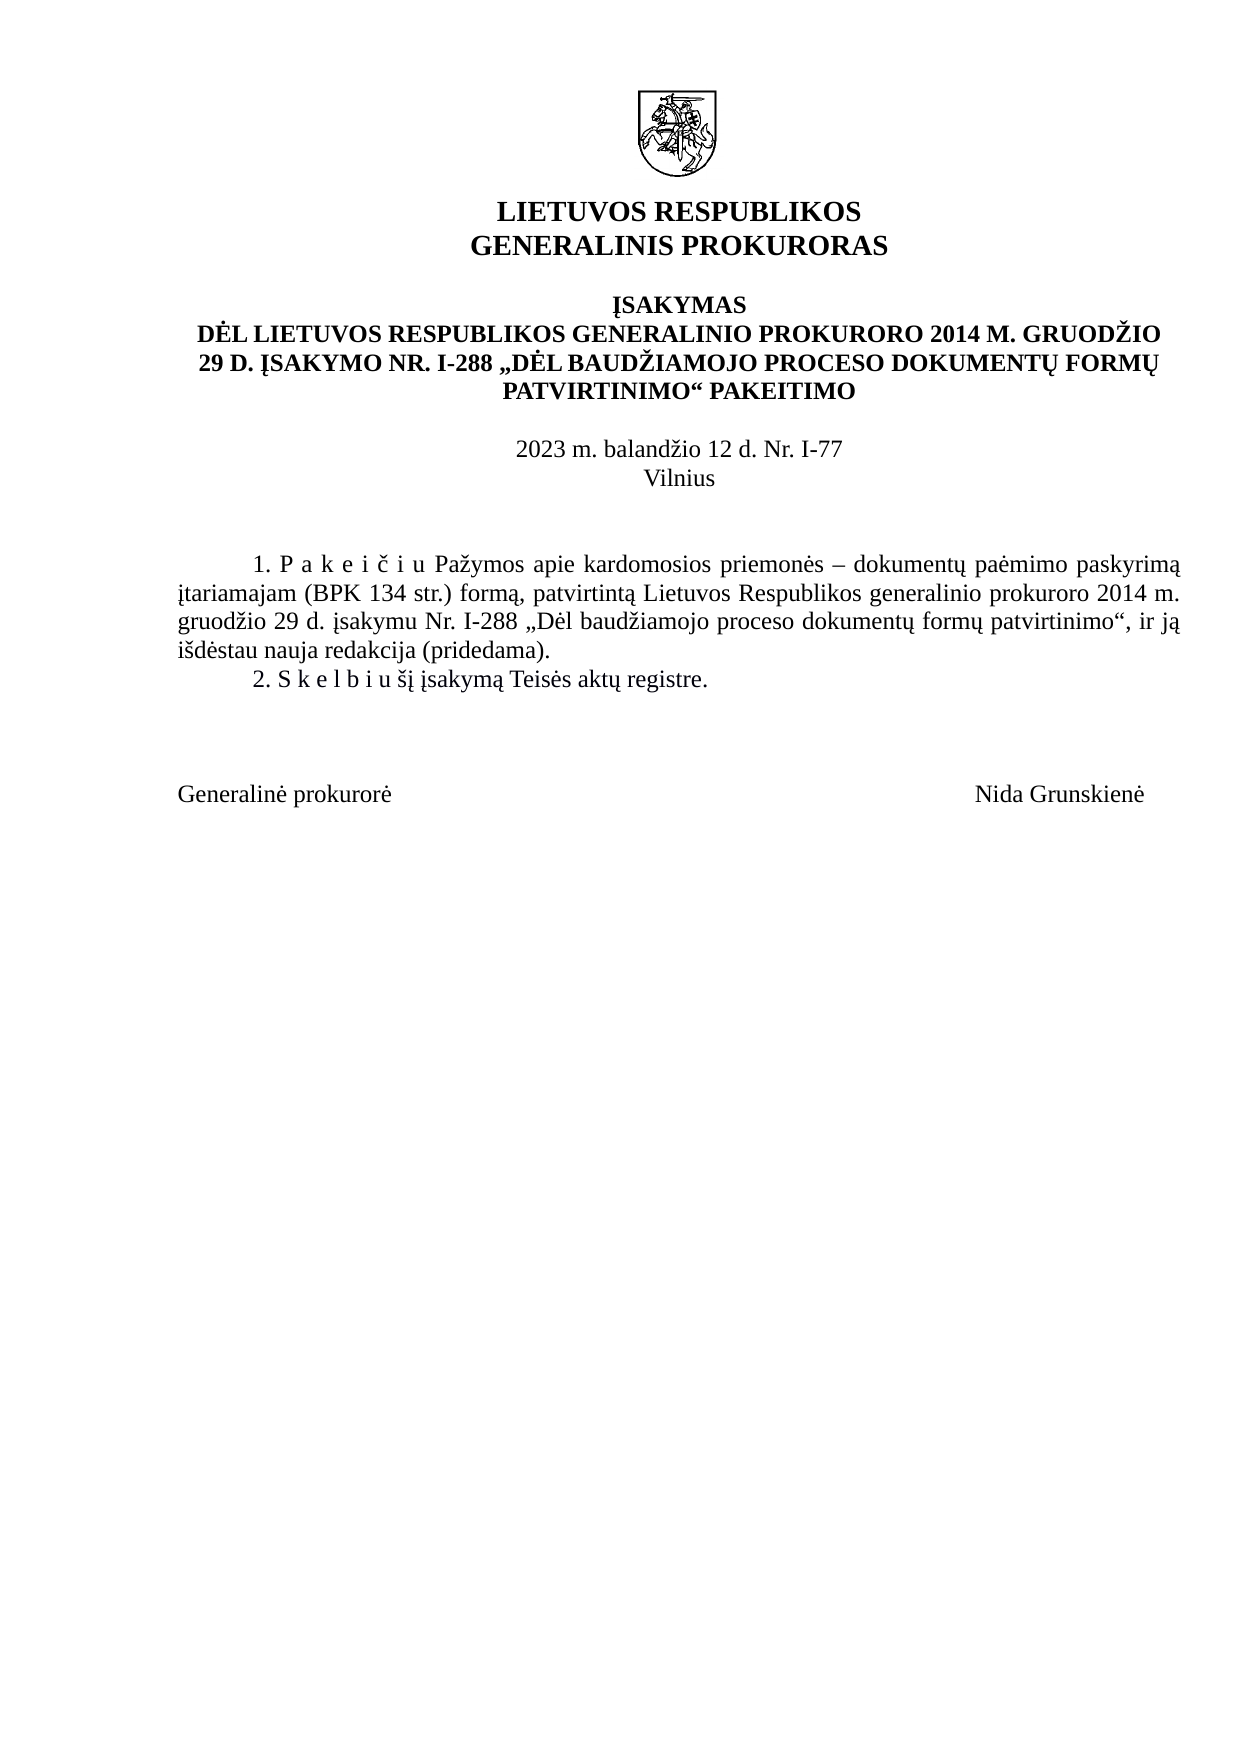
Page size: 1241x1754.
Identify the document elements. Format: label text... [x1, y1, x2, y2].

text Vilnius [177, 463, 1181, 491]
text LIETUVOS RESPUBLIKOS [177, 194, 1181, 228]
text ĮSAKYMAS [177, 290, 1181, 319]
text Generalinė prokurorė Nida Grunskienė [177, 779, 1181, 808]
text 1. P a k e i č i u Pažymos apie kardomosios priemonės – dokumentų paėmimo paskyrimą įtariamajam (BPK 134 str.) formą, patvirtintą Lietuvos Respublikos generalinio prokuroro 2014 m. gruodžio 29 d. įsakymu Nr. I-288 „Dėl baudžiamojo proceso dokumentų formų patvirtinimo“, ir ją išdėstau nauja redakcija (pridedama). [177, 549, 1181, 664]
text 2. S k e l b i u šį įsakymą Teisės aktų registre. [177, 664, 1181, 693]
text 29 D. ĮSAKYMO Nr. I-288 „DĖL baudžiamojo proceso dokumentų Formų patvirtinimo“ PAKEITIMO [177, 348, 1181, 405]
text 2023 m. balandžio 12 d. Nr. I-77 [177, 434, 1181, 463]
text DĖL LIETUVOS RESPUBLIKOS GENERALINIO PROKURORO 2014 M. GRUODŽIO [177, 319, 1181, 348]
text GENERALINIS PROKURORAS [177, 228, 1181, 261]
